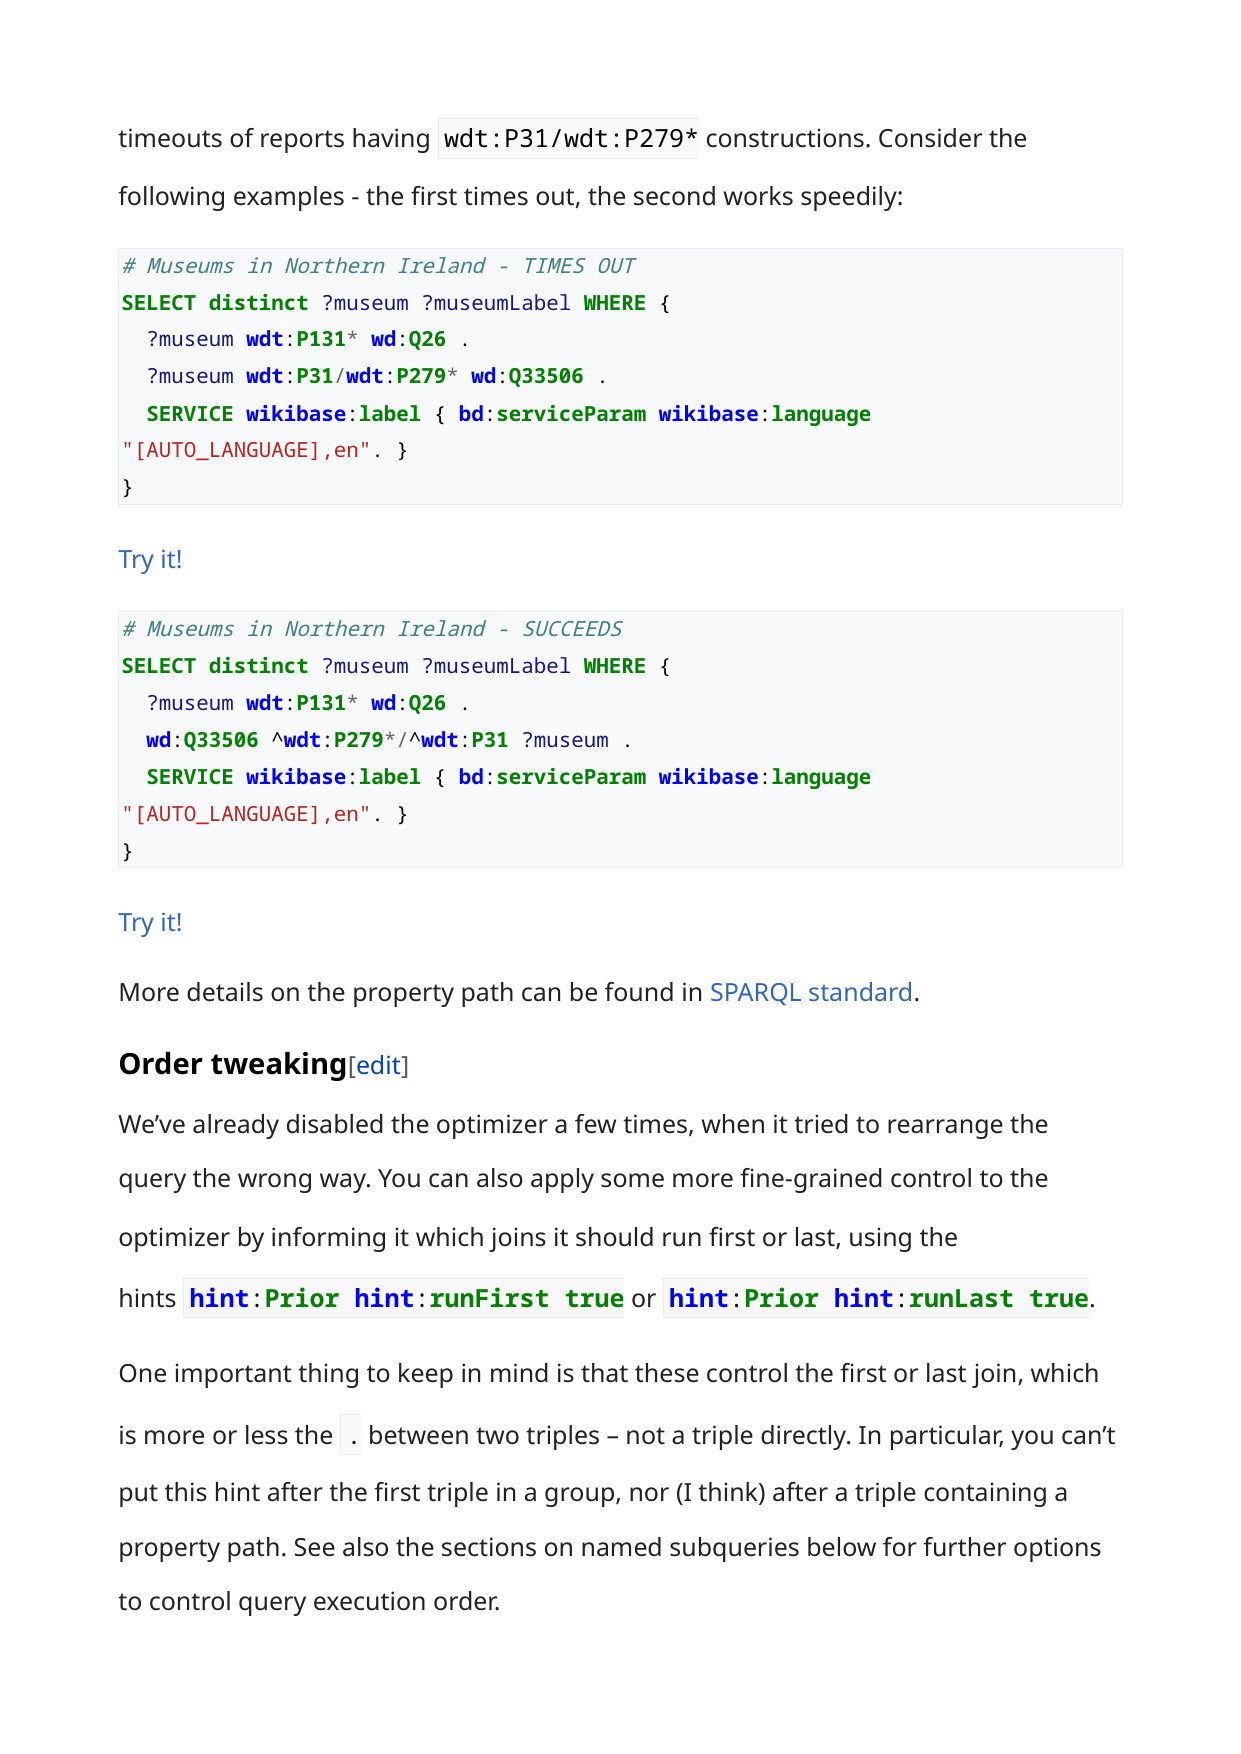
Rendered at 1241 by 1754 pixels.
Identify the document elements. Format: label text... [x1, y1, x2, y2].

text We’ve already disabled the optimizer a few times, when it tried to rearrange the query the wrong way. You can also apply some more fine-grained control to the optimizer by informing it which joins it should run first or last, using the hints hint:Prior hint:runFirst true or hint:Prior hint:runLast true. [118, 1107, 1122, 1317]
text More details on the property path can be found in SPARQL standard. [118, 974, 1122, 1008]
text } [119, 833, 1122, 867]
text SELECT distinct ?museum ?museumLabel WHERE { [119, 284, 1122, 316]
text SELECT distinct ?museum ?museumLabel WHERE { [119, 648, 1122, 679]
text } [119, 469, 1122, 504]
text ?museum wdt:P131* wd:Q26 . [119, 685, 1122, 716]
text ?museum wdt:P31/wdt:P279* wd:Q33506 . [119, 358, 1122, 390]
text Try it! [118, 542, 1122, 576]
text Try it! [118, 905, 1122, 939]
text One important thing to keep in mind is that these control the first or last join, which is more or less the . between two triples – not a triple directly. In particular, you can’t put this hint after the first triple in a group, nor (I think) after a triple containing a property path. See also the sections on named subqueries below for further options to control query execution order. [118, 1356, 1122, 1618]
text # Museums in Northern Ireland - SUCCEEDS [119, 612, 1122, 642]
text SERVICE wikibase:label { bd:serviceParam wikibase:language "[AUTO_LANGUAGE],en". } [119, 396, 1122, 464]
text # Museums in Northern Ireland - TIMES OUT [119, 249, 1122, 279]
text wd:Q33506 ^wdt:P279*/^wdt:P31 ?museum . [119, 722, 1122, 753]
text timeouts of reports having wdt:P31/wdt:P279* constructions. Consider the following examples - the first times out, the second works speedily: [118, 118, 1122, 213]
text ?museum wdt:P131* wd:Q26 . [119, 321, 1122, 353]
subtitle Order tweaking[edit] [118, 1043, 1122, 1083]
text SERVICE wikibase:label { bd:serviceParam wikibase:language "[AUTO_LANGUAGE],en". } [119, 759, 1122, 827]
